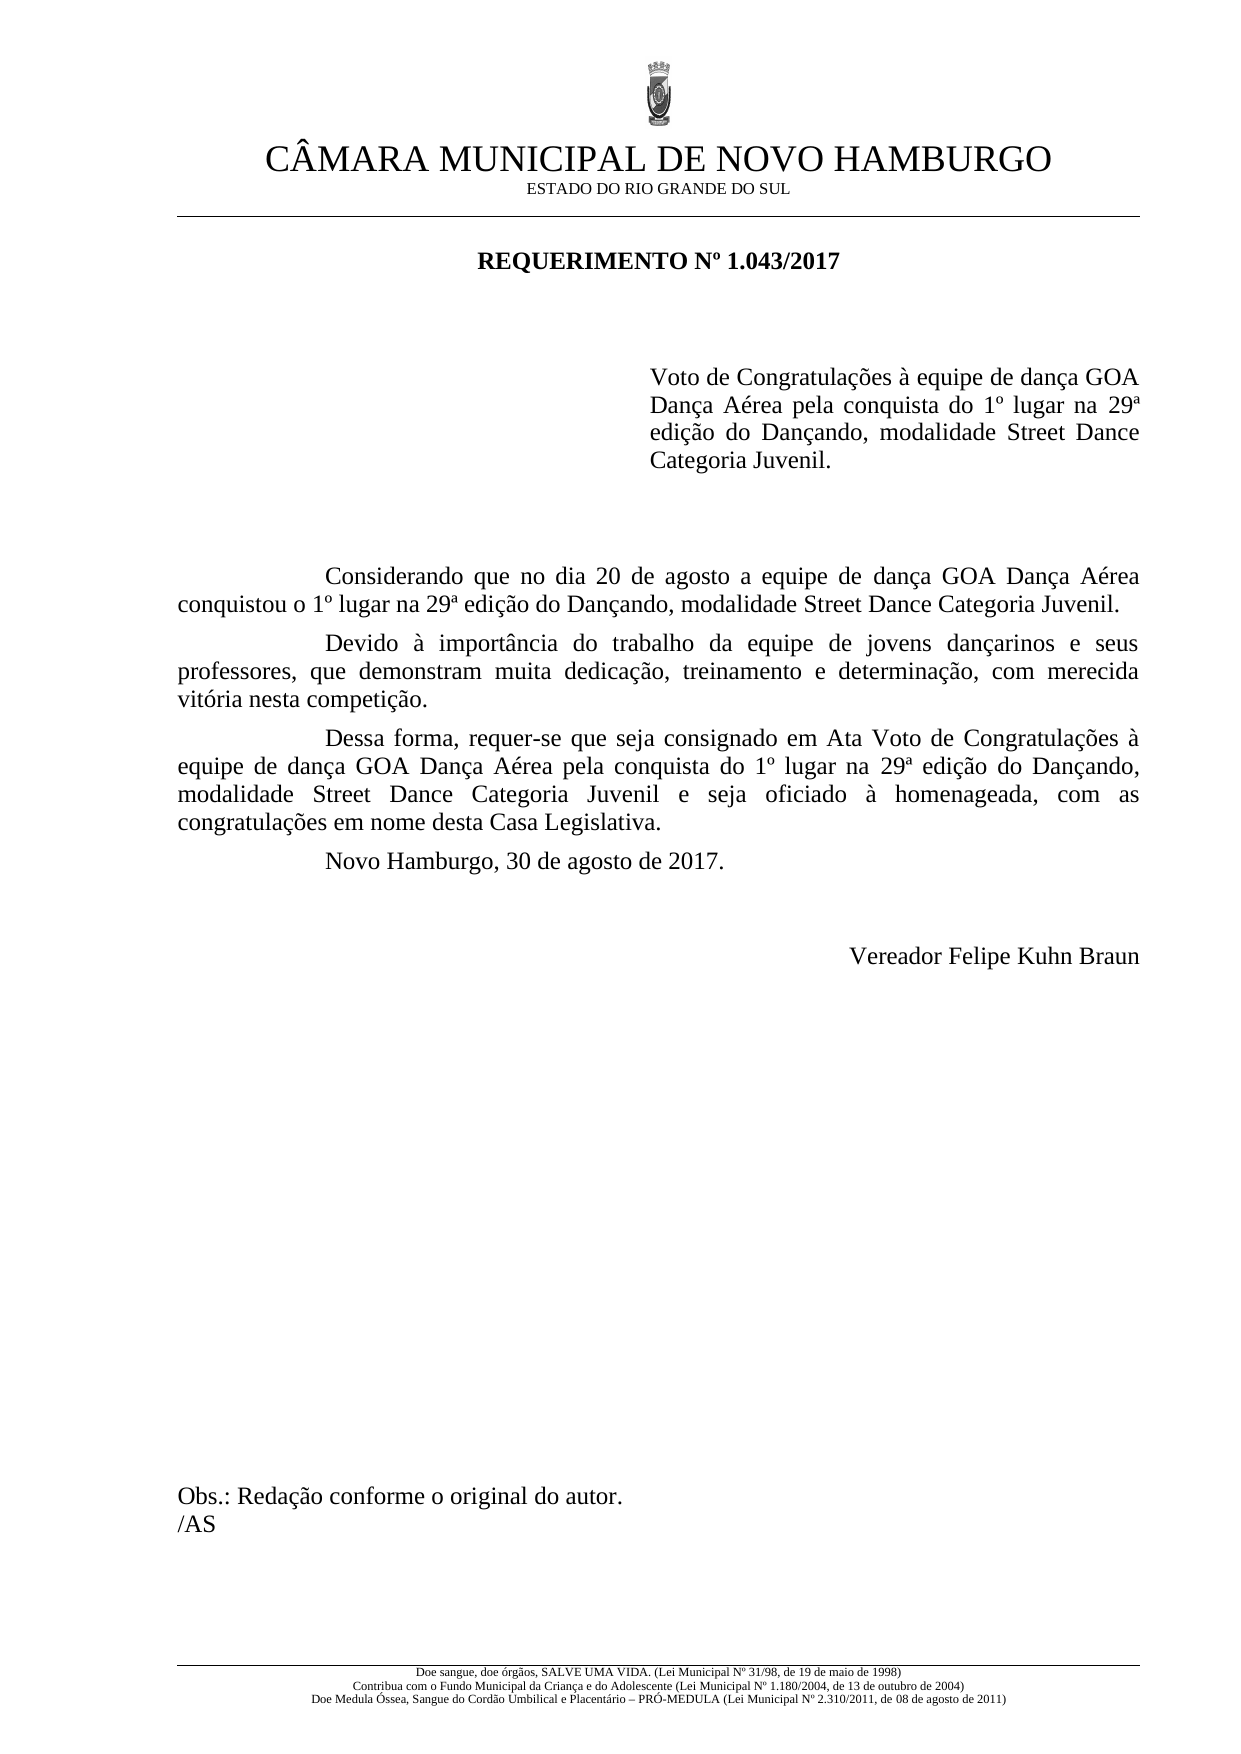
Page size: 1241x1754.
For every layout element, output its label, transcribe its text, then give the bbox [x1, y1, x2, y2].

text Considerando que no dia 20 de agosto a equipe de dança GOA Dança Aérea conquistou o 1º lugar na 29ª edição do Dançando, modalidade Street Dance Categoria Juvenil. [177, 562, 1140, 618]
text Obs.: Redação conforme o original do autor. [177, 1482, 1140, 1510]
text Voto de Congratulações à equipe de dança GOA Dança Aérea pela conquista do 1º lugar na 29ª edição do Dançando, modalidade Street Dance Categoria Juvenil. [649, 363, 1140, 474]
text REQUERIMENTO Nº 1.043/2017 [177, 247, 1140, 274]
text Novo Hamburgo, 30 de agosto de 2017. [325, 847, 1140, 875]
text Vereador Felipe Kuhn Braun [177, 942, 1140, 970]
text /AS [177, 1510, 1140, 1538]
text Devido à importância do trabalho da equipe de jovens dançarinos e seus professores, que demonstram muita dedicação, treinamento e determinação, com merecida vitória nesta competição. [177, 629, 1140, 713]
text Dessa forma, requer-se que seja consignado em Ata Voto de Congratulações à equipe de dança GOA Dança Aérea pela conquista do 1º lugar na 29ª edição do Dançando, modalidade Street Dance Categoria Juvenil e seja oficiado à homenageada, com as congratulações em nome desta Casa Legislativa. [177, 724, 1140, 835]
